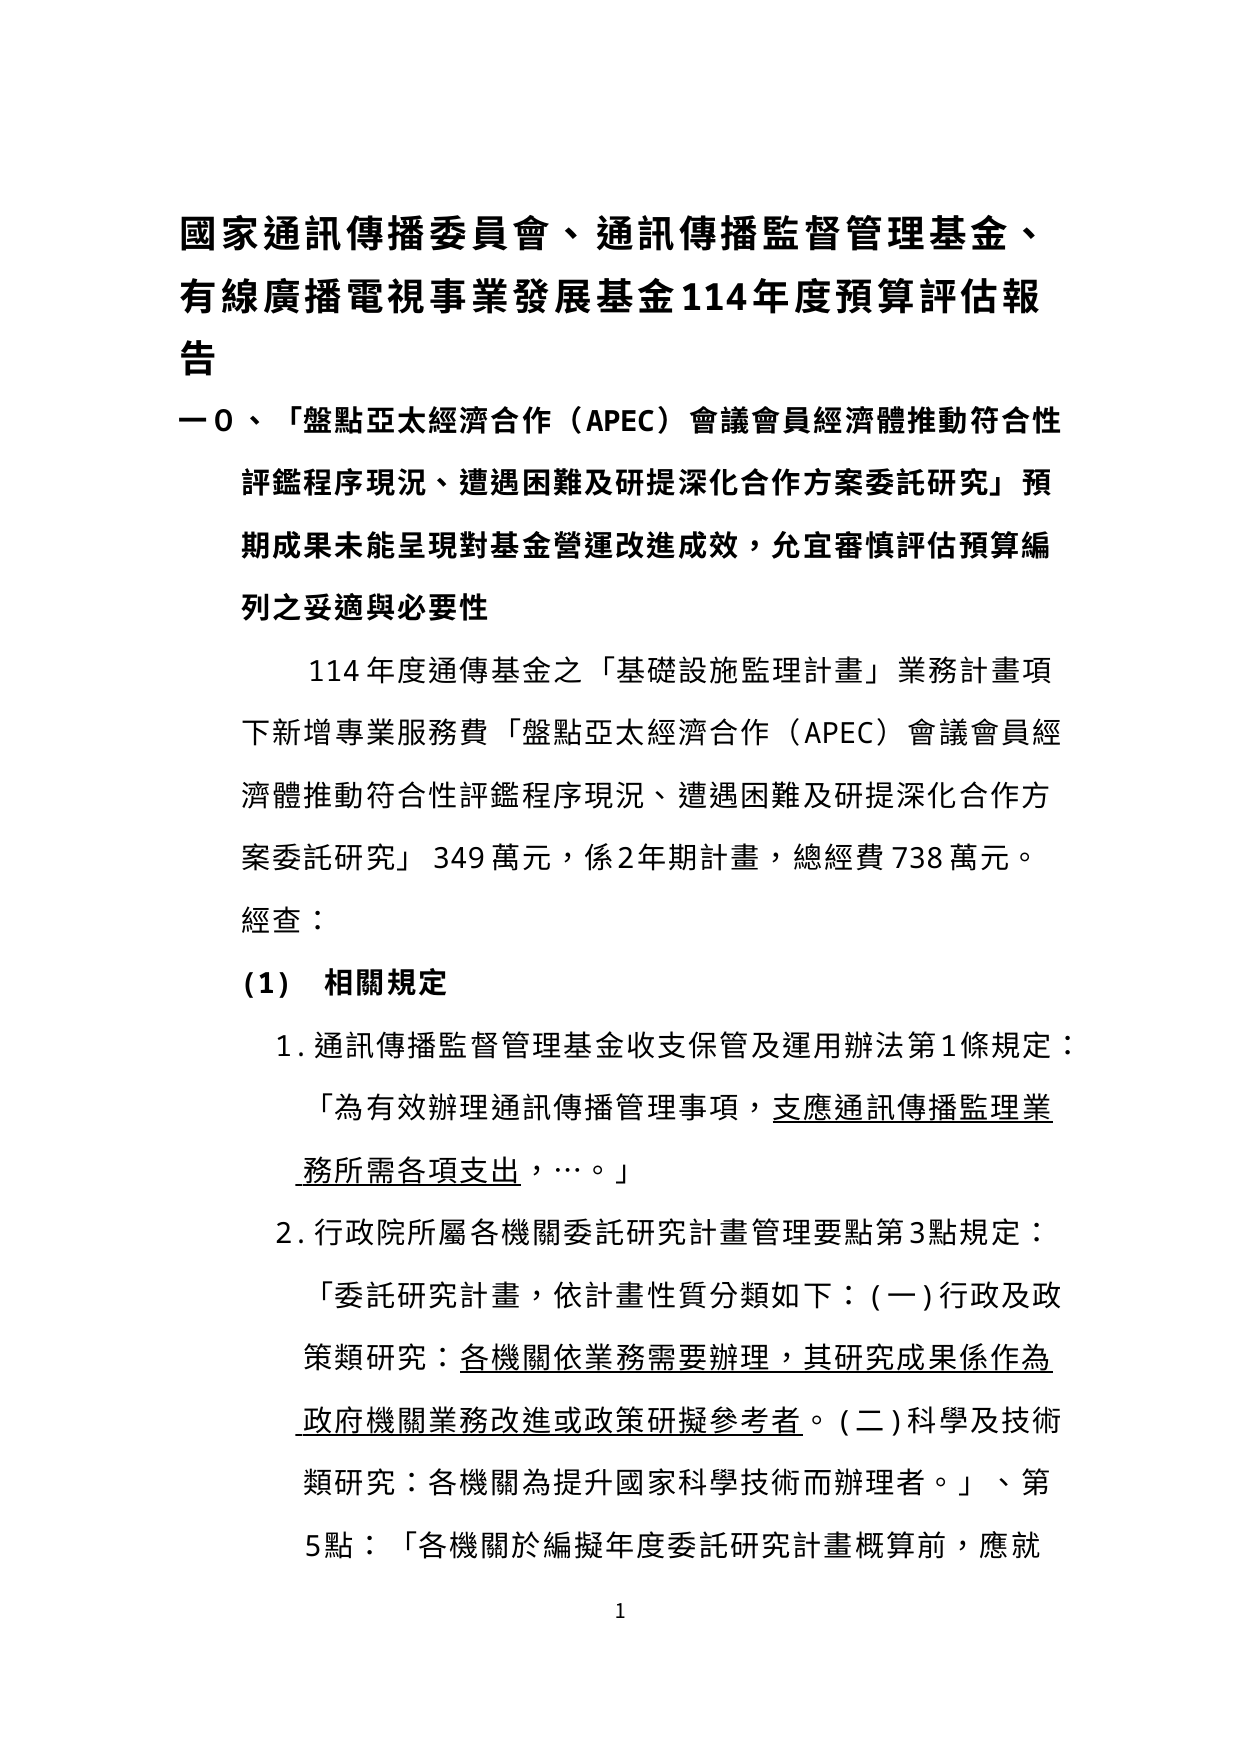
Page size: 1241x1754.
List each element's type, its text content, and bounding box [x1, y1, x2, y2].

text 國家通訊傳播委員會、通訊傳播監督管理基金、有線廣播電視事業發展基金114年度預算評估報告 [177, 189, 1063, 377]
text 2.行政院所屬各機關委託研究計畫管理要點第3點規定：「委託研究計畫，依計畫性質分類如下：(一)行政及政策類研究：各機關依業務需要辦理，其研究成果係作為政府機關業務改進或政策研擬參考者。(二)科學及技術類研究：各機關為提升國家科學技術而辦理者。」、第5點：「各機關於編擬年度委託研究計畫概算前，應就政策需求、計畫目標、執行急迫性與可行性、預期成效、預算來源與編列之合理性、…。」 [266, 1189, 1063, 1564]
text 1.通訊傳播監督管理基金收支保管及運用辦法第1條規定：「為有效辦理通訊傳播管理事項，支應通訊傳播監理業務所需各項支出，…。」 [266, 1002, 1063, 1189]
list 相關規定 [236, 939, 1063, 1002]
text 114年度通傳基金之「基礎設施監理計畫」業務計畫項下新增專業服務費「盤點亞太經濟合作（APEC）會議會員經濟體推動符合性評鑑程序現況、遭遇困難及研提深化合作方案委託研究」349萬元，係2年期計畫，總經費738萬元。經查： [236, 627, 1063, 939]
text 一０、「盤點亞太經濟合作（APEC）會議會員經濟體推動符合性評鑑程序現況、遭遇困難及研提深化合作方案委託研究」預期成果未能呈現對基金營運改進成效，允宜審慎評估預算編列之妥適與必要性 [177, 377, 1063, 627]
